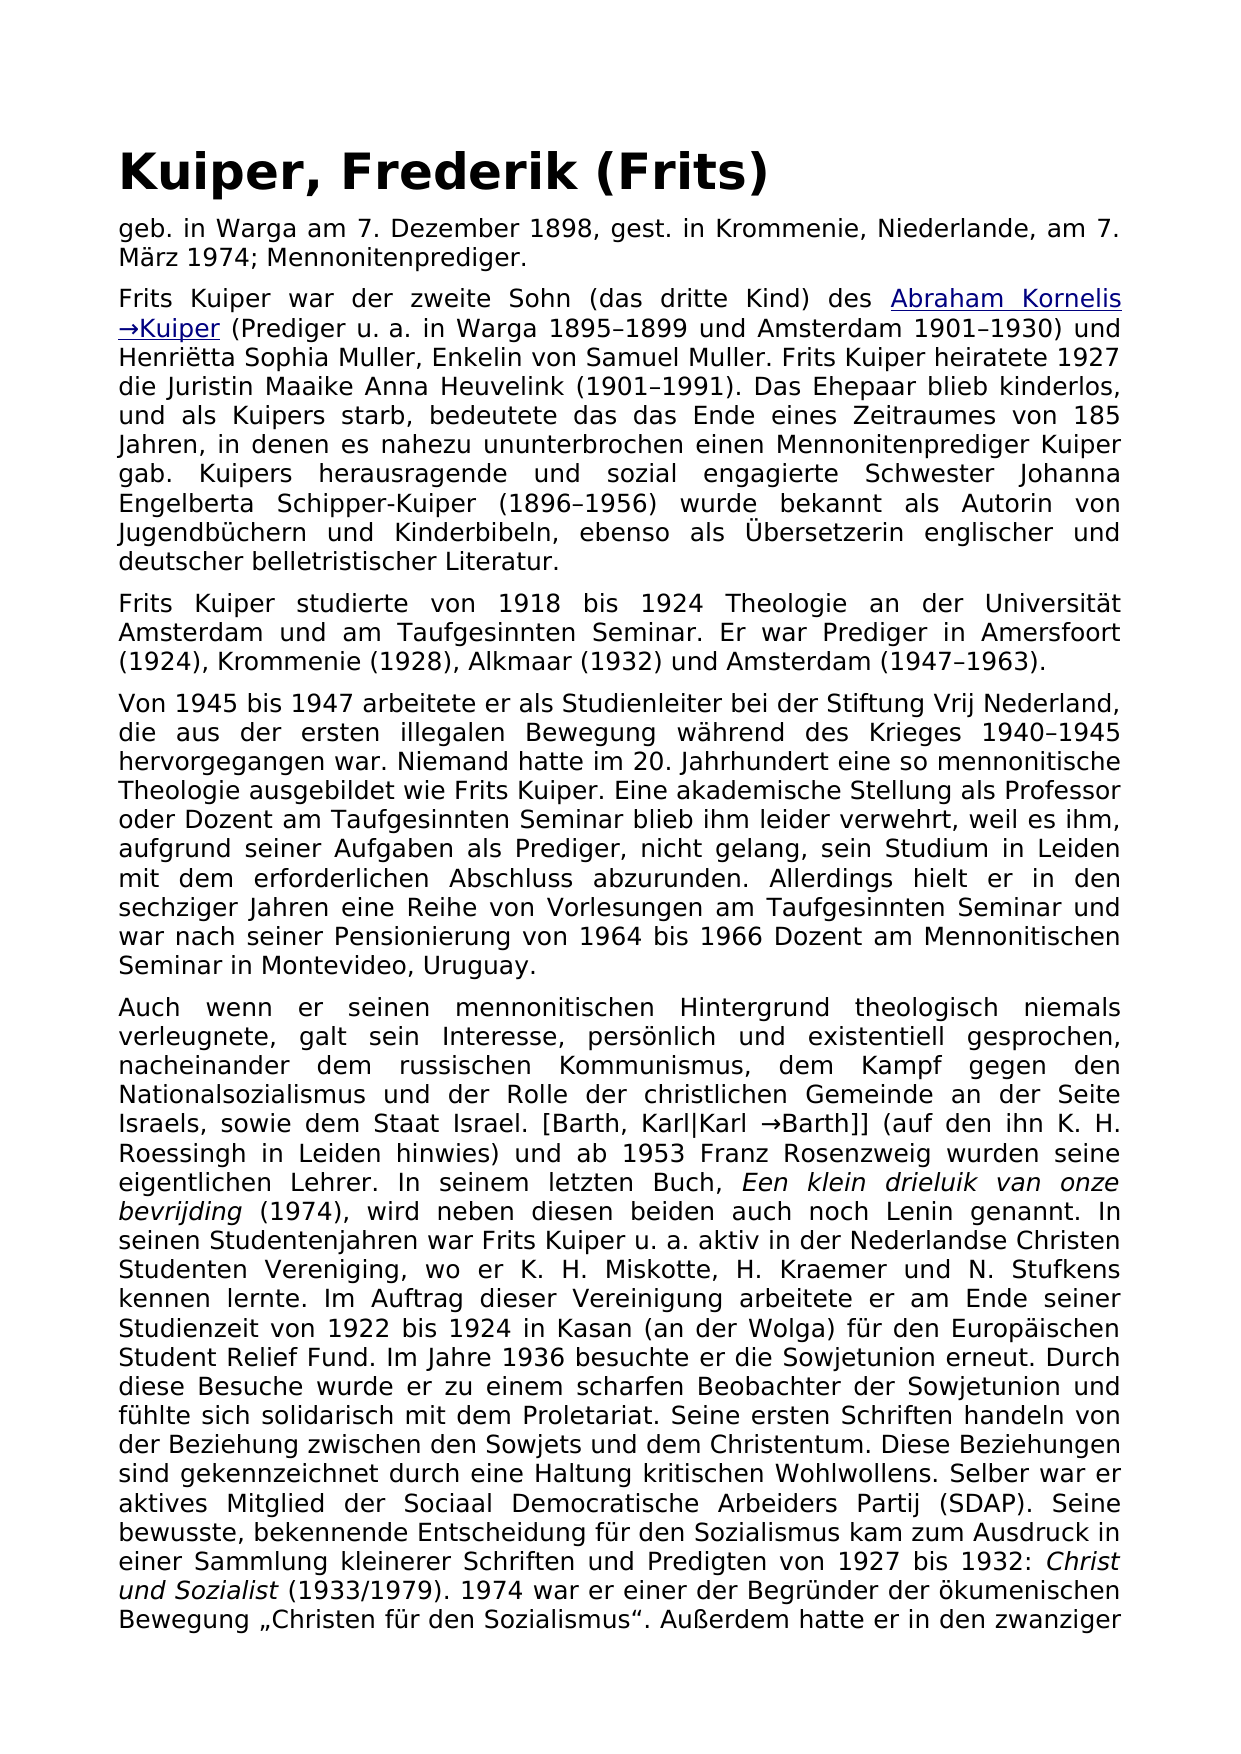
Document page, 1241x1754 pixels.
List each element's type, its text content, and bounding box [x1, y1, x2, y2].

text Auch wenn er seinen mennonitischen Hintergrund theologisch niemals verleugnete, galt sein Interesse, persönlich und existentiell gesprochen, nacheinander dem russischen Kommunismus, dem Kampf gegen den Nationalsozialismus und der Rolle der christlichen Gemeinde an der Seite Israels, sowie dem Staat Israel. [Barth, Karl|Karl →Barth]] (auf den ihn K. H. Roessingh in Leiden hinwies) und ab 1953 Franz Rosenzweig wurden seine eigentlichen Lehrer. In seinem letzten Buch, Een klein drieluik van onze bevrijding (1974), wird neben diesen beiden auch noch Lenin genannt. In seinen Studentenjahren war Frits Kuiper u. a. aktiv in der Nederlandse Christen Studenten Vereniging, wo er K. H. Miskotte, H. Kraemer und N. Stufkens kennen lernte. Im Auftrag dieser Vereinigung arbeitete er am Ende seiner Studienzeit von 1922 bis 1924 in Kasan (an der Wolga) für den Europäischen Student Relief Fund. Im Jahre 1936 besuchte er die Sowjetunion erneut. Durch diese Besuche wurde er zu einem scharfen Beobachter der Sowjetunion und fühlte sich solidarisch mit dem Proletariat. Seine ersten Schriften handeln von der Beziehung zwischen den Sowjets und dem Christentum. Diese Beziehungen sind gekennzeichnet durch eine Haltung kritischen Wohlwollens. Selber war er aktives Mitglied der Sociaal Democratische Arbeiders Partij (SDAP). Seine bewusste, bekennende Entscheidung für den Sozialismus kam zum Ausdruck in einer Sammlung kleinerer Schriften und Predigten von 1927 bis 1932: Christ und Sozialist (1933/1979). 1974 war er einer der Begründer der ökumenischen Bewegung „Christen für den Sozialismus“. Außerdem hatte er in den zwanziger [118, 993, 1122, 1635]
text Von 1945 bis 1947 arbeitete er als Studienleiter bei der Stiftung Vrij Nederland, die aus der ersten illegalen Bewegung während des Krieges 1940–1945 hervorgegangen war. Niemand hatte im 20. Jahrhundert eine so mennonitische Theologie ausgebildet wie Frits Kuiper. Eine akademische Stellung als Professor oder Dozent am Taufgesinnten Seminar blieb ihm leider verwehrt, weil es ihm, aufgrund seiner Aufgaben als Prediger, nicht gelang, sein Studium in Leiden mit dem erforderlichen Abschluss abzurunden. Allerdings hielt er in den sechziger Jahren eine Reihe von Vorlesungen am Taufgesinnten Seminar und war nach seiner Pensionierung von 1964 bis 1966 Dozent am Mennonitischen Seminar in Montevideo, Uruguay. [118, 689, 1122, 981]
subtitle Kuiper, Frederik (Frits) [118, 143, 1122, 201]
text Frits Kuiper studierte von 1918 bis 1924 Theologie an der Universität Amsterdam und am Taufgesinnten Seminar. Er war Prediger in Amersfoort (1924), Krommenie (1928), Alkmaar (1932) und Amsterdam (1947–1963). [118, 589, 1122, 676]
text geb. in Warga am 7. Dezember 1898, gest. in Krommenie, Niederlande, am 7. März 1974; Mennonitenprediger. [118, 214, 1122, 272]
text Frits Kuiper war der zweite Sohn (das dritte Kind) des Abraham Kornelis →Kuiper (Prediger u. a. in Warga 1895–1899 und Amsterdam 1901–1930) und Henriëtta Sophia Muller, Enkelin von Samuel Muller. Frits Kuiper heiratete 1927 die Juristin Maaike Anna Heuvelink (1901–1991). Das Ehepaar blieb kinderlos, und als Kuipers starb, bedeutete das das Ende eines Zeitraumes von 185 Jahren, in denen es nahezu ununterbrochen einen Mennonitenprediger Kuiper gab. Kuipers herausragende und sozial engagierte Schwester Johanna Engelberta Schipper-Kuiper (1896–1956) wurde bekannt als Autorin von Jugendbüchern und Kinderbibeln, ebenso als Übersetzerin englischer und deutscher belletristischer Literatur. [118, 285, 1122, 576]
